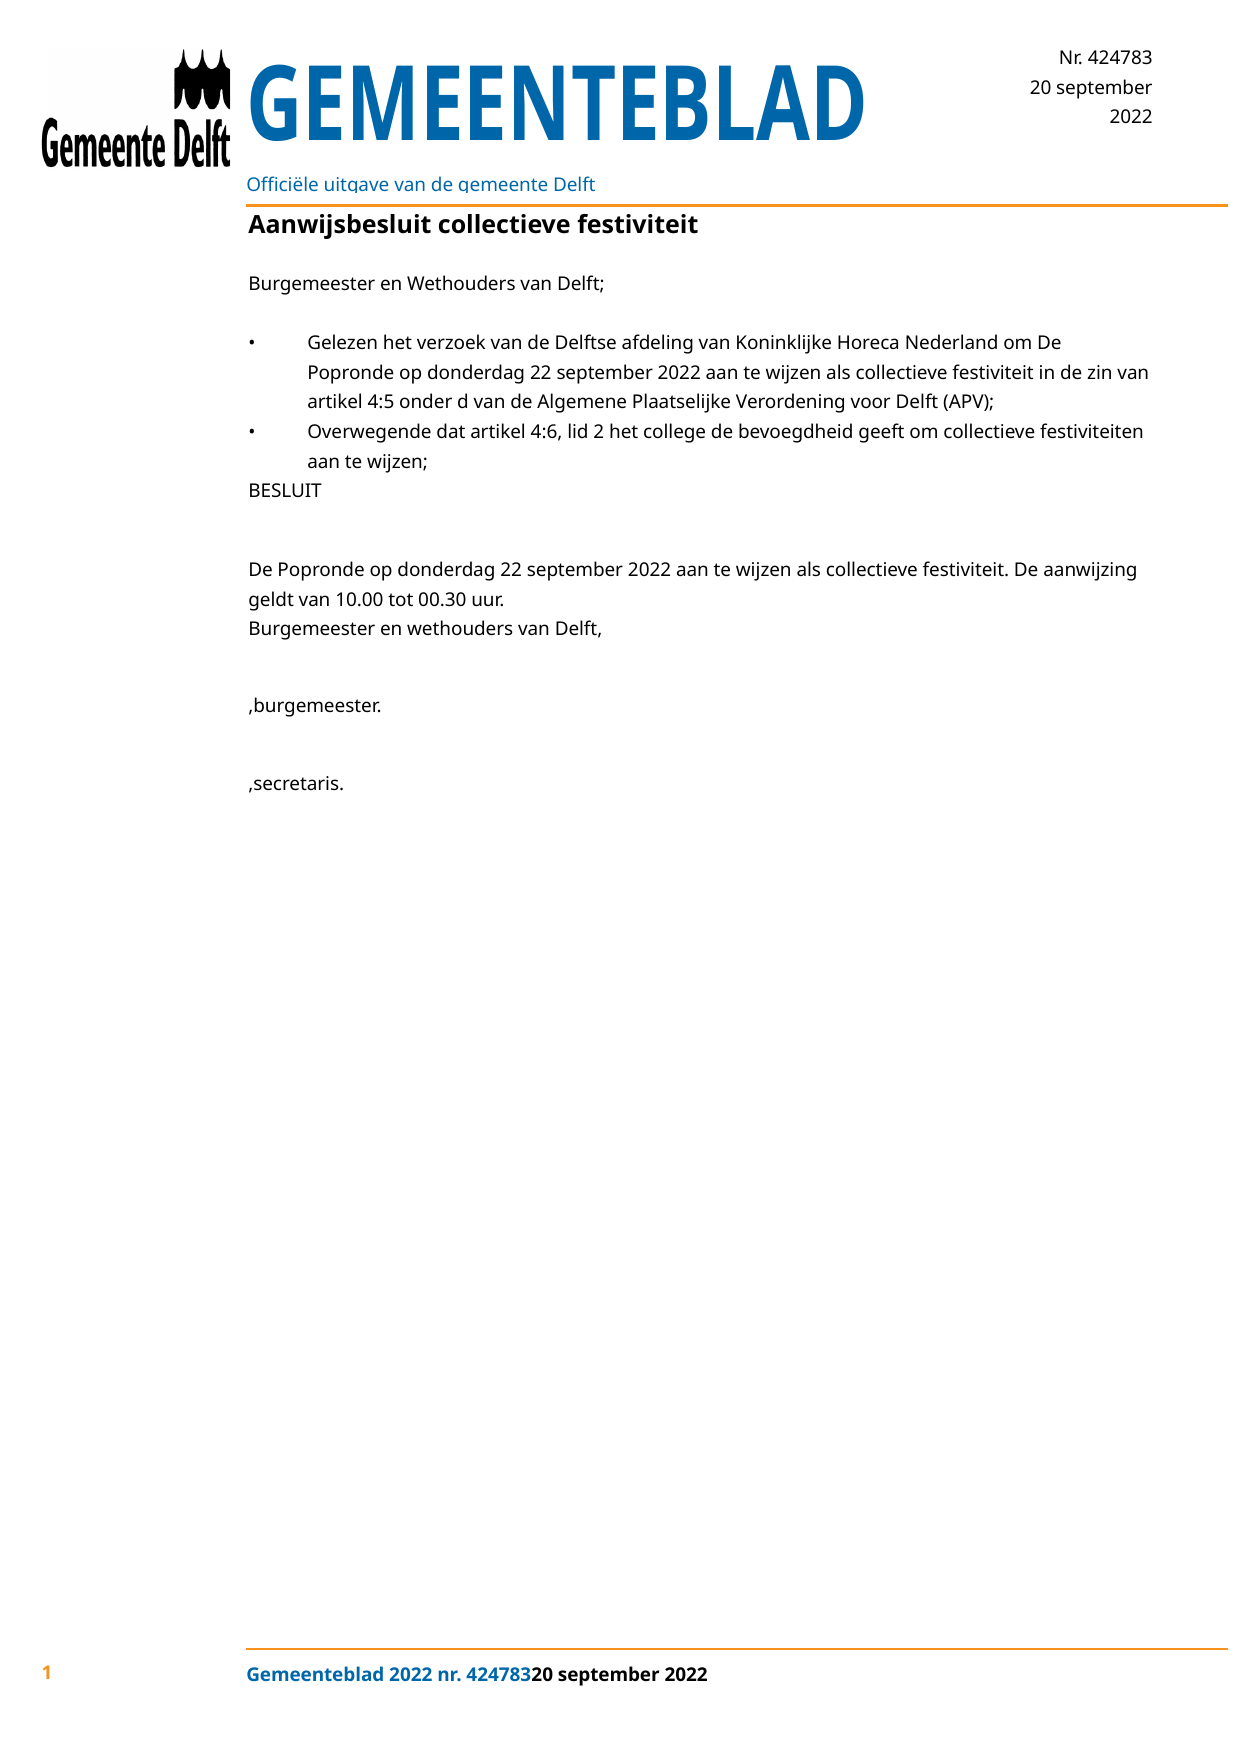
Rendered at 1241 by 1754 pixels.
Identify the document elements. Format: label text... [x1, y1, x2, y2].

text ,burgemeester. [248, 693, 1152, 718]
list Overwegende dat artikel 4:6, lid 2 het college de bevoegdheid geeft om collectieve festiviteiten aan te wijzen; [248, 418, 1152, 473]
list Gelezen het verzoek van de Delftse afdeling van Koninklijke Horeca Nederland om De Popronde op donderdag 22 september 2022 aan te wijzen als collectieve festiviteit in de zin van artikel 4:5 onder d van de Algemene Plaatselijke Verordening voor Delft (APV); [248, 329, 1152, 414]
text Burgemeester en wethouders van Delft, [248, 615, 1152, 641]
text De Popronde op donderdag 22 september 2022 aan te wijzen als collectieve festiviteit. De aanwijzing geldt van 10.00 tot 00.30 uur. [248, 556, 1152, 612]
picture [41, 47, 231, 172]
text BESLUIT [248, 477, 1152, 503]
text ,secretaris. [248, 770, 1152, 796]
text Burgemeester en Wethouders van Delft; [248, 270, 1152, 296]
text Aanwijsbesluit collectieve festiviteit [248, 207, 1152, 241]
